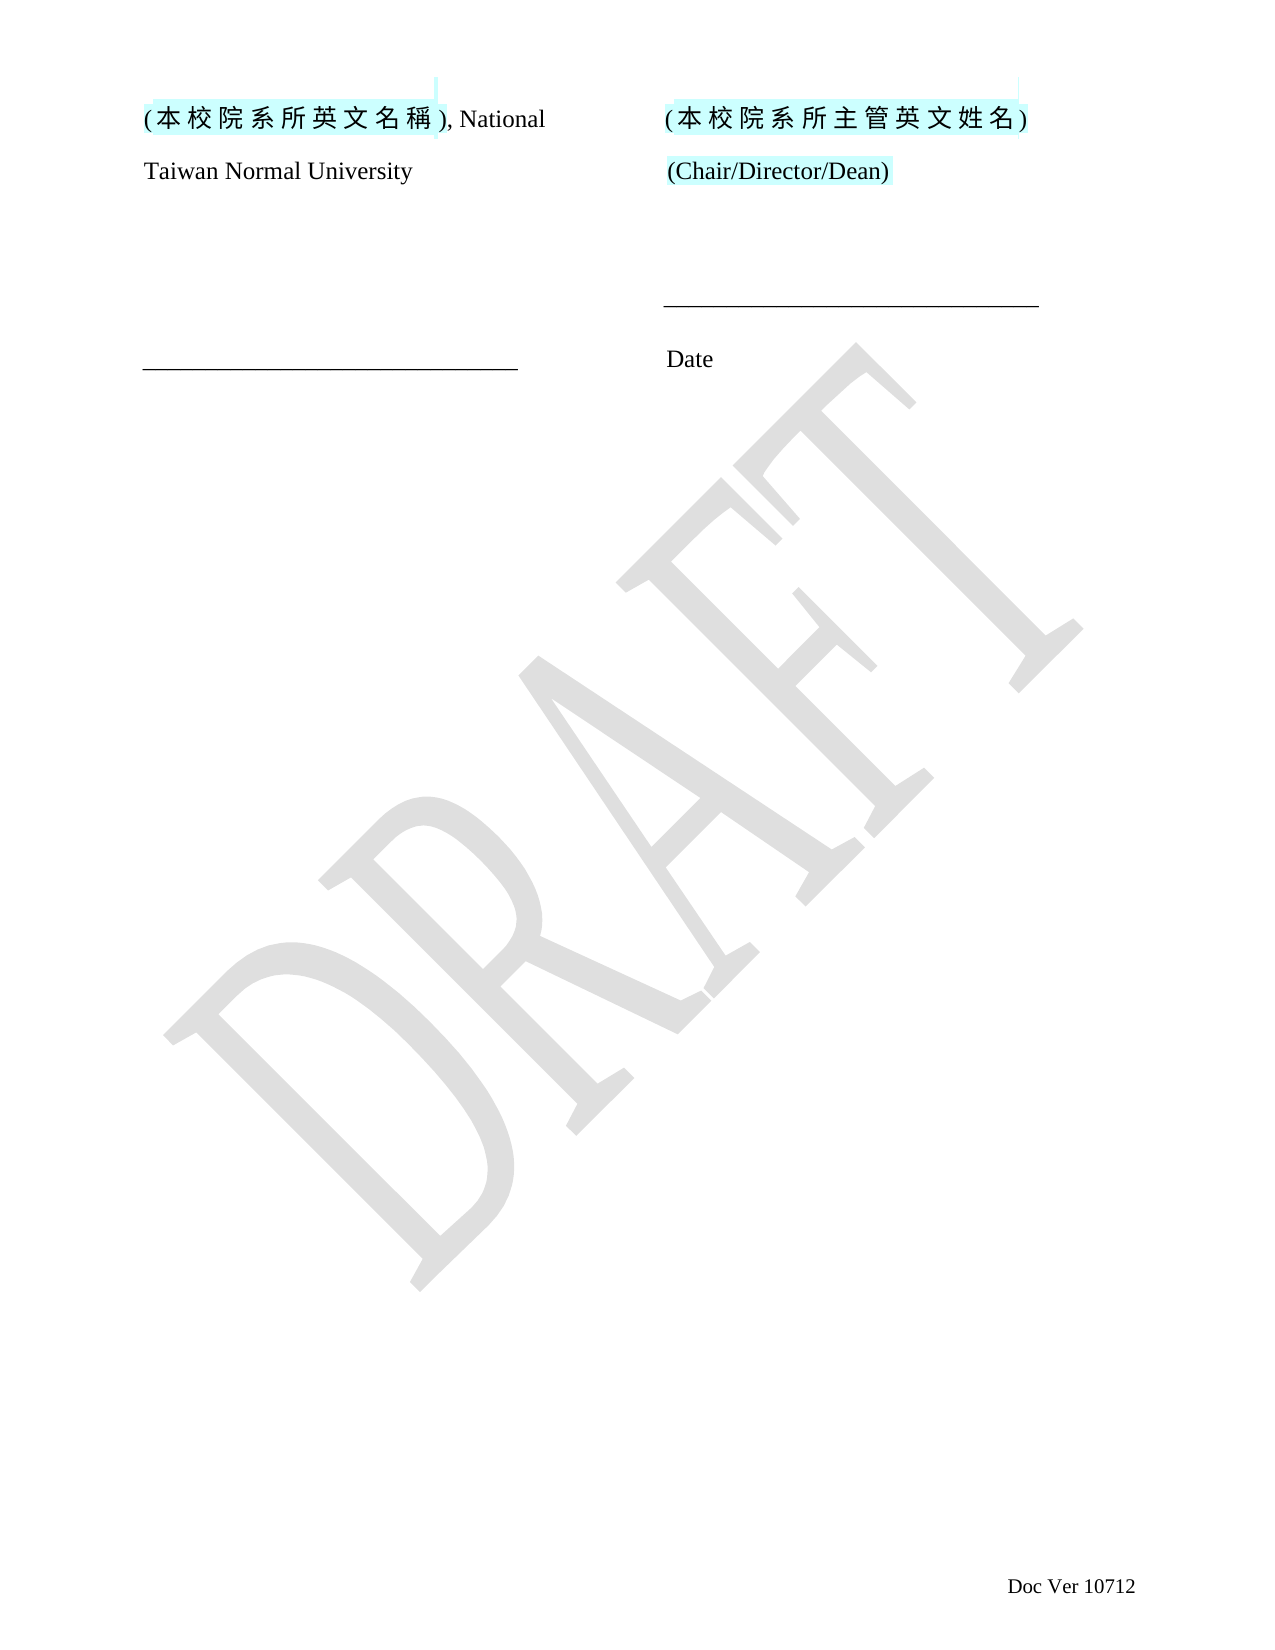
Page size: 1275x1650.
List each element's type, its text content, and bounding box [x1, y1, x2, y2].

text (本校院系所英文名稱), National Taiwan Normal University [143, 66, 615, 191]
text Date [660, 316, 1132, 379]
text (本校院系所主管英文姓名) [660, 66, 1132, 129]
text ______________________________ [143, 316, 615, 379]
text (Chair/Director/Dean) [660, 129, 1132, 191]
text ______________________________ [660, 254, 1132, 316]
